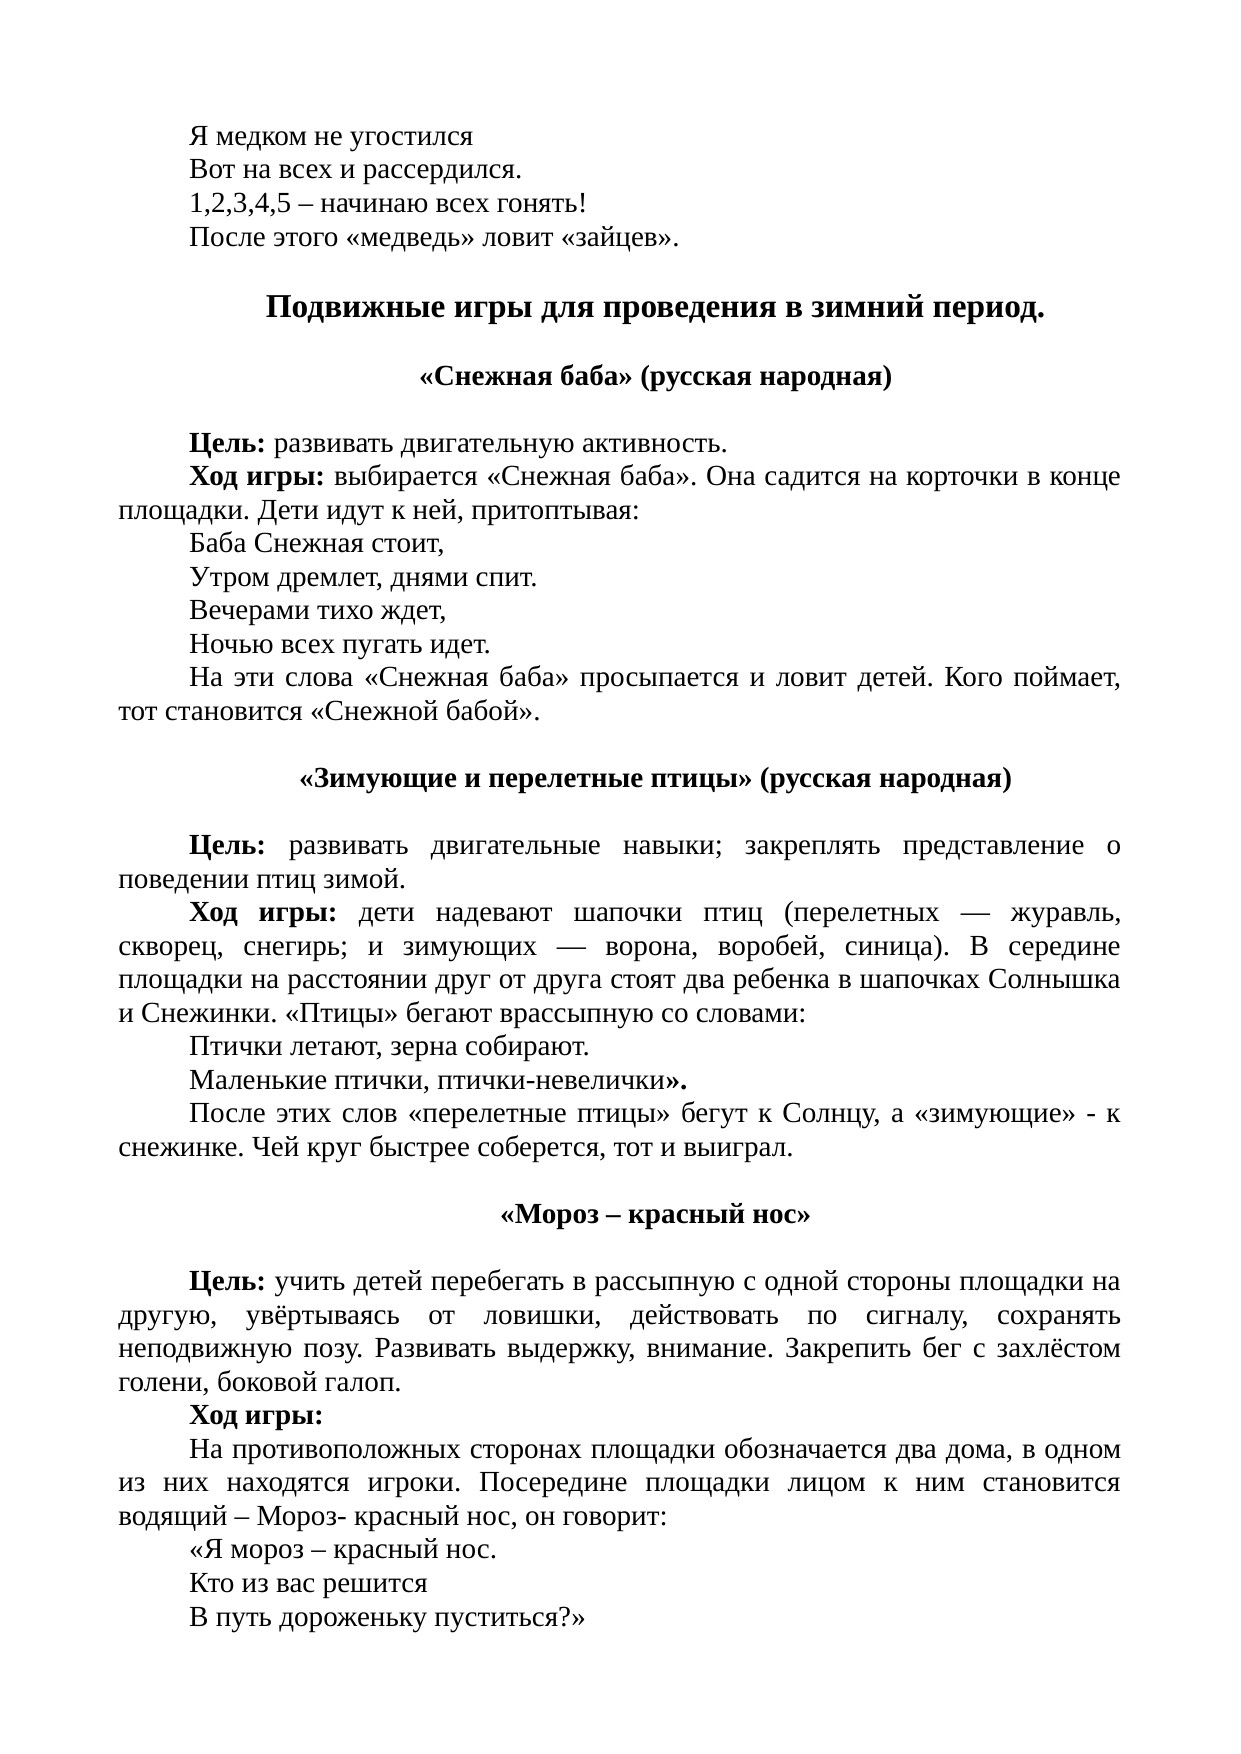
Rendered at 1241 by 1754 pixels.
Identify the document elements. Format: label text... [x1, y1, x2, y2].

text В путь дороженьку пуститься?» [118, 1599, 1122, 1632]
text На эти слова «Снежная баба» просыпается и ловит детей. Кого поймает, тот становится «Снежной бабой». [118, 659, 1122, 727]
text Подвижные игры для проведения в зимний период. [118, 286, 1122, 324]
text Цель: развивать двигательные навыки; закреплять представление о поведении птиц зимой. [118, 827, 1122, 894]
text Цель: учить детей перебегать в рассыпную с одной стороны площадки на другую, увёртываясь от ловишки, действовать по сигналу, сохранять неподвижную позу. Развивать выдержку, внимание. Закрепить бег с захлёстом голени, боковой галоп. [118, 1263, 1122, 1397]
text После этих слов «перелетные птицы» бегут к Солнцу, а «зимующие» - к снежинке. Чей круг быстрее соберется, тот и выиграл. [118, 1096, 1122, 1163]
text Вечерами тихо ждет, [118, 592, 1122, 626]
text «Снежная баба» (русская народная) [118, 358, 1122, 391]
text Ночью всех пугать идет. [118, 626, 1122, 659]
text «Мороз – красный нос» [118, 1196, 1122, 1230]
text «Зимующие и перелетные птицы» (русская народная) [118, 760, 1122, 794]
text Маленькие птички, птички-невелички». [118, 1062, 1122, 1096]
text Цель: развивать двигательную активность. [118, 425, 1122, 458]
text Вот на всех и рассердился. [118, 152, 1122, 185]
text Птички летают, зерна собирают. [118, 1028, 1122, 1062]
text Ход игры: выбирается «Снежная баба». Она садится на корточки в конце площадки. Дети идут к ней, притоптывая: [118, 458, 1122, 525]
text Ход игры: дети надевают шапочки птиц (перелетных — журавль, скворец, снегирь; и зимующих — ворона, воробей, синица). В середине площадки на расстоянии друг от друга стоят два ребенка в шапочках Солнышка и Снежинки. «Птицы» бегают врассыпную со словами: [118, 894, 1122, 1028]
text На противоположных сторонах площадки обозначается два дома, в одном из них находятся игроки. Посередине площадки лицом к ним становится водящий – Мороз- красный нос, он говорит: [118, 1431, 1122, 1532]
text 1,2,3,4,5 – начинаю всех гонять! [118, 185, 1122, 219]
text Кто из вас решится [118, 1565, 1122, 1599]
text Ход игры: [118, 1397, 1122, 1431]
text Я медком не угостился [118, 118, 1122, 152]
text Утром дремлет, днями спит. [118, 559, 1122, 592]
text После этого «медведь» ловит «зайцев». [118, 219, 1122, 252]
text «Я мороз – красный нос. [118, 1532, 1122, 1565]
text Баба Снежная стоит, [118, 525, 1122, 559]
